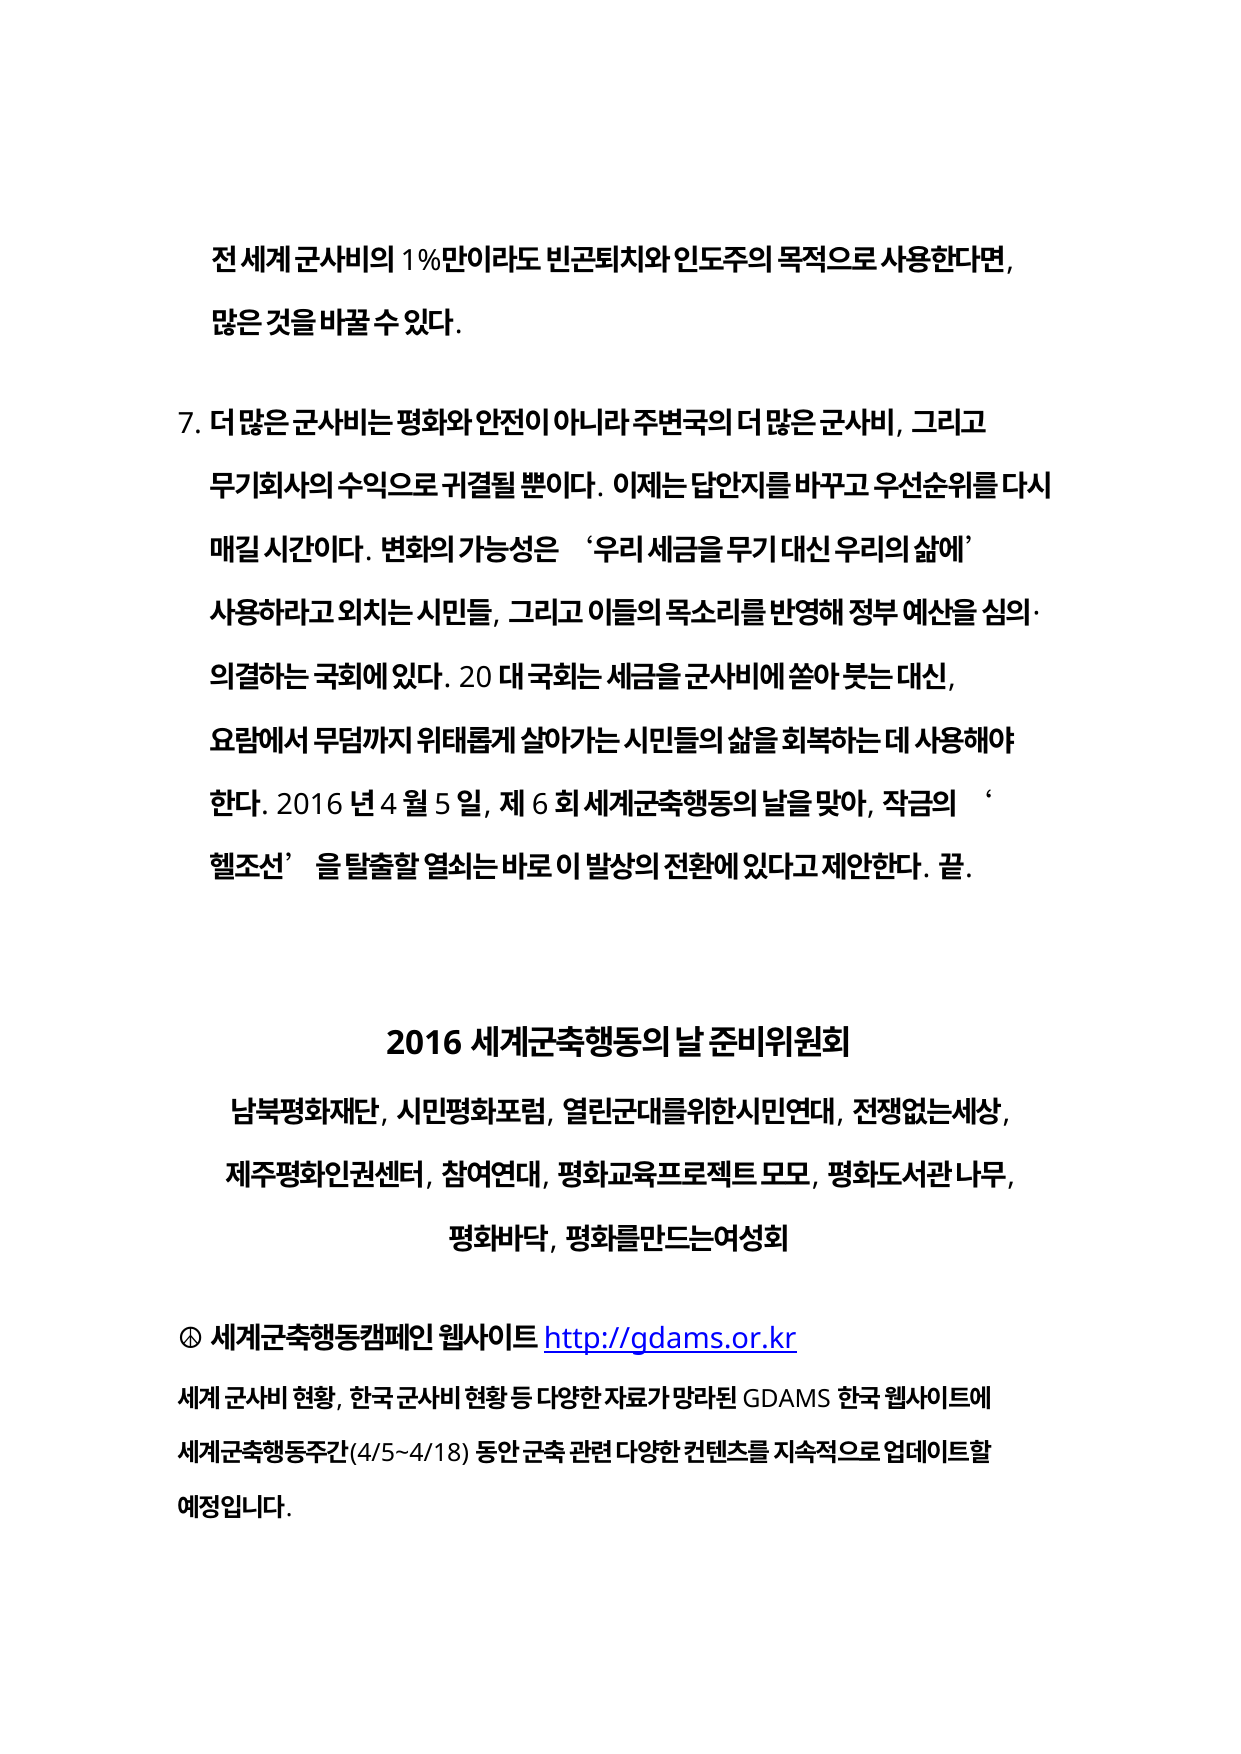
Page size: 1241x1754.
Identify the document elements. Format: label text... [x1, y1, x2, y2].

text 전 세계 군사비의 1%만이라도 빈곤퇴치와 인도주의 목적으로 사용한다면, 많은 것을 바꿀 수 있다. [177, 236, 1063, 342]
text 7. 더 많은 군사비는 평화와 안전이 아니라 주변국의 더 많은 군사비, 그리고 무기회사의 수익으로 귀결될 뿐이다. 이제는 답안지를 바꾸고 우선순위를 다시 매길 시간이다. 변화의 가능성은 ‘우리 세금을 무기 대신 우리의 삶에’ 사용하라고 외치는 시민들, 그리고 이들의 목소리를 반영해 정부 예산을 심의·의결하는 국회에 있다. 20대 국회는 세금을 군사비에 쏟아 붓는 대신, 요람에서 무덤까지 위태롭게 살아가는 시민들의 삶을 회복하는 데 사용해야 한다. 2016년 4월 5일, 제6회 세계군축행동의 날을 맞아, 작금의 ‘헬조선’을 탈출할 열쇠는 바로 이 발상의 전환에 있다고 제안한다. 끝. [177, 399, 1063, 886]
text 세계 군사비 현황, 한국 군사비 현황 등 다양한 자료가 망라된 GDAMS 한국 웹사이트에 세계군축행동주간(4/5~4/18) 동안 군축 관련 다양한 컨텐츠를 지속적으로 업데이트할 예정입니다. [177, 1378, 1063, 1523]
text 2016 세계군축행동의 날 준비위원회 [177, 1016, 1063, 1064]
text 남북평화재단, 시민평화포럼, 열린군대를위한시민연대, 전쟁없는세상, 제주평화인권센터, 참여연대, 평화교육프로젝트 모모, 평화도서관 나무, 평화바닥, 평화를만드는여성회 [177, 1088, 1063, 1258]
text ☮ 세계군축행동캠페인 웹사이트 http://gdams.or.kr [177, 1315, 1063, 1357]
